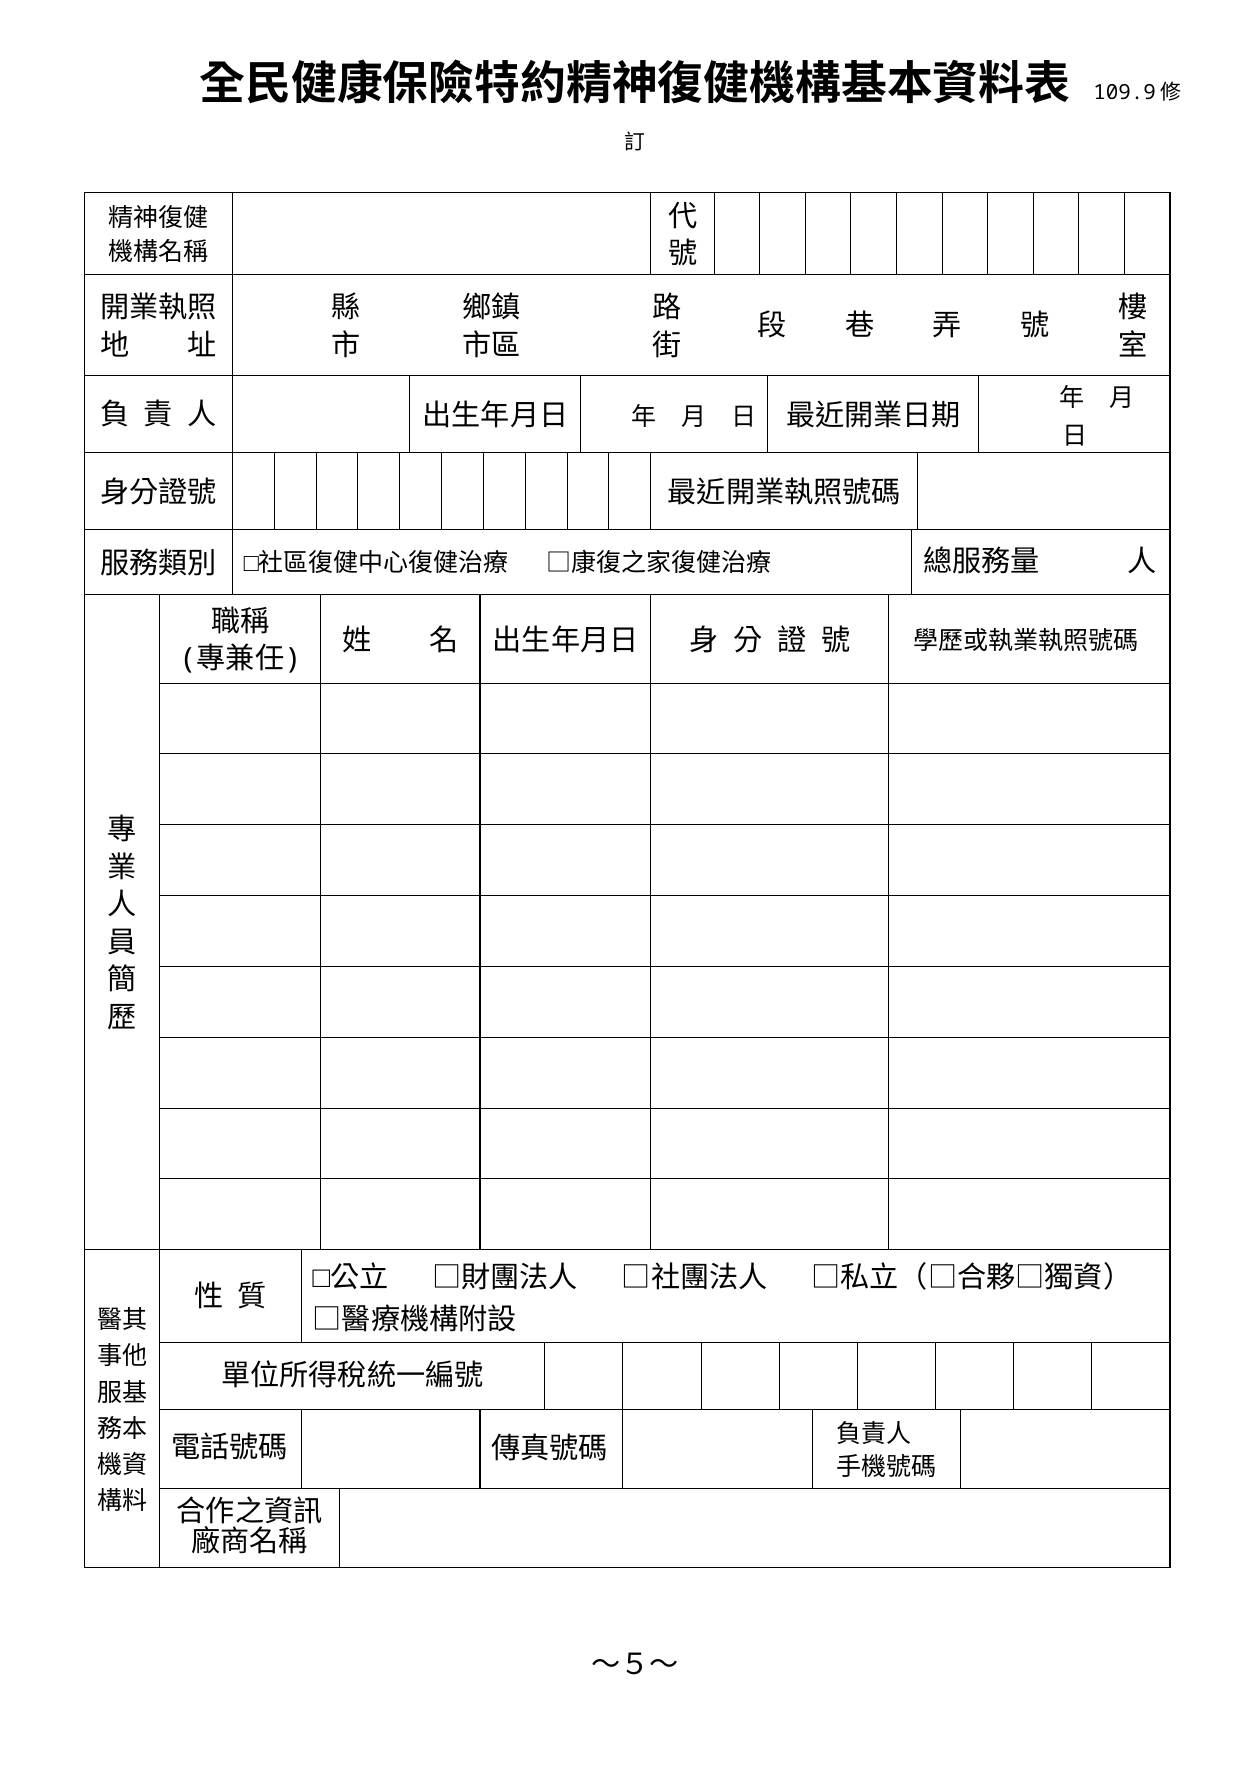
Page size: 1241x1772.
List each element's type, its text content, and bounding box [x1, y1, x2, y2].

table_cell [1171, 1037, 1185, 1107]
table_cell [321, 1179, 479, 1249]
table_cell [1171, 274, 1185, 375]
table_header [897, 193, 942, 274]
table_cell [651, 825, 888, 895]
table_cell [481, 684, 650, 753]
table_cell [1171, 824, 1185, 895]
table_cell [275, 453, 316, 529]
table_cell [651, 754, 888, 824]
table_cell [160, 1179, 320, 1249]
table_cell [568, 453, 608, 529]
table_cell [623, 1410, 812, 1488]
table_header [1171, 192, 1185, 274]
table_cell [160, 1109, 320, 1178]
table_cell [609, 453, 650, 529]
table_header [1034, 193, 1078, 274]
table_cell [1171, 1178, 1185, 1249]
table_cell [961, 1410, 1169, 1488]
text 全民健康保險特約精神復健機構基本資料表 109.9修訂 [88, 59, 1181, 159]
table_cell 電話號碼 [160, 1410, 301, 1488]
table_cell [481, 754, 650, 824]
table_cell [1014, 1343, 1091, 1409]
table_cell [1092, 1343, 1169, 1409]
table_cell [302, 1410, 479, 1488]
table_cell [889, 825, 1169, 895]
table_cell [481, 967, 650, 1037]
table_cell 合作之資訊廠商名稱 [160, 1489, 339, 1567]
table_header [806, 193, 850, 274]
table_cell 出生年月日 [481, 595, 650, 682]
table_cell [321, 1109, 479, 1178]
table_cell 服務類別 [85, 530, 232, 594]
table_cell [526, 453, 567, 529]
table_cell [889, 1109, 1169, 1178]
table_cell 身分證號 [85, 453, 232, 529]
table_cell [1171, 1488, 1185, 1567]
table_header [851, 193, 896, 274]
table_header [1125, 193, 1169, 274]
table_cell [780, 1343, 857, 1409]
table_cell 年 月 日 [979, 376, 1169, 452]
table_cell [651, 1179, 888, 1249]
table_cell 職稱 (專兼任) [160, 595, 320, 682]
table_cell [321, 684, 479, 753]
table_cell [651, 684, 888, 753]
table_cell [889, 684, 1169, 753]
table_cell [889, 896, 1169, 966]
table_cell 出生年月日 [410, 376, 580, 452]
table_cell [233, 453, 274, 529]
table_cell [918, 453, 1169, 529]
table_cell [481, 896, 650, 966]
table_header [715, 193, 759, 274]
table_cell [321, 896, 479, 966]
table_cell [651, 896, 888, 966]
table_cell □社區復健中心復健治療 □康復之家復健治療 [233, 530, 911, 594]
table_cell [702, 1343, 779, 1409]
table_cell [317, 453, 357, 529]
table_cell [858, 1343, 935, 1409]
table_cell 學歷或執業執照號碼 [889, 595, 1169, 682]
table_cell 縣 鄉鎮 路 樓 市 市區 街 室 [233, 275, 1169, 375]
table_header 代號 [651, 193, 714, 274]
table_cell [484, 453, 525, 529]
table_cell [160, 754, 320, 824]
table_cell [400, 453, 441, 529]
table_cell [233, 376, 409, 452]
table_cell [160, 967, 320, 1037]
table_cell 傳真號碼 [481, 1410, 622, 1488]
table_cell [160, 684, 320, 753]
table_cell [1171, 753, 1185, 824]
table_cell [481, 1179, 650, 1249]
table_cell [889, 967, 1169, 1037]
table_cell [481, 1109, 650, 1178]
table_cell [1171, 594, 1185, 682]
table_cell [321, 1038, 479, 1107]
table_cell [321, 825, 479, 895]
table_cell [481, 1038, 650, 1107]
table_header [1079, 193, 1124, 274]
table_header [760, 193, 805, 274]
table_cell [321, 967, 479, 1037]
table_cell 年 月 日 [581, 376, 767, 452]
table_header 精神復健 機構名稱 [85, 193, 232, 274]
table_cell 總服務量 人 [912, 530, 1169, 594]
table_cell [623, 1343, 701, 1409]
table_cell 負責人 手機號碼 [813, 1410, 960, 1488]
table_cell [1171, 1108, 1185, 1178]
table_header [233, 193, 650, 274]
table_cell [1171, 1409, 1185, 1488]
table_cell [160, 825, 320, 895]
table_cell 專 業 人 員 簡歷 [85, 595, 159, 1249]
table_cell [1171, 452, 1185, 529]
table_cell 性 質 [160, 1250, 301, 1342]
table_cell [545, 1343, 622, 1409]
table_cell 單位所得稅統一編號 [160, 1343, 544, 1409]
table_cell [321, 754, 479, 824]
table_cell [651, 967, 888, 1037]
table_cell 最近開業日期 [768, 376, 978, 452]
table_cell [889, 754, 1169, 824]
table_cell [936, 1343, 1013, 1409]
table_cell [1171, 529, 1185, 594]
table_cell 醫其事他服基務本機資構料 [85, 1250, 159, 1567]
table_cell [1171, 1249, 1185, 1342]
table_cell [340, 1489, 1169, 1567]
table_cell 開業執照 地 址 [85, 275, 232, 375]
table_cell [358, 453, 399, 529]
table_cell [1171, 1342, 1185, 1409]
table_cell [1171, 683, 1185, 753]
text ～５～ [88, 1634, 1181, 1684]
table_cell [651, 1038, 888, 1107]
table_header [943, 193, 987, 274]
table_cell [651, 1109, 888, 1178]
table_cell 負 責 人 [85, 376, 232, 452]
table_cell [160, 896, 320, 966]
table_cell 姓 名 [321, 595, 479, 682]
table_cell [442, 453, 483, 529]
table_cell [889, 1179, 1169, 1249]
table_cell [160, 1038, 320, 1107]
table_header [988, 193, 1033, 274]
table_cell □公立 □財團法人 □社團法人 □私立（□合夥□獨資） □醫療機構附設 [302, 1250, 1169, 1342]
table_cell [1171, 966, 1185, 1037]
table_cell [1171, 895, 1185, 966]
table_cell [1171, 375, 1185, 452]
table_cell 最近開業執照號碼 [651, 453, 917, 529]
table_cell 身 分 證 號 [651, 595, 888, 682]
table_cell [889, 1038, 1169, 1107]
table_cell [481, 825, 650, 895]
